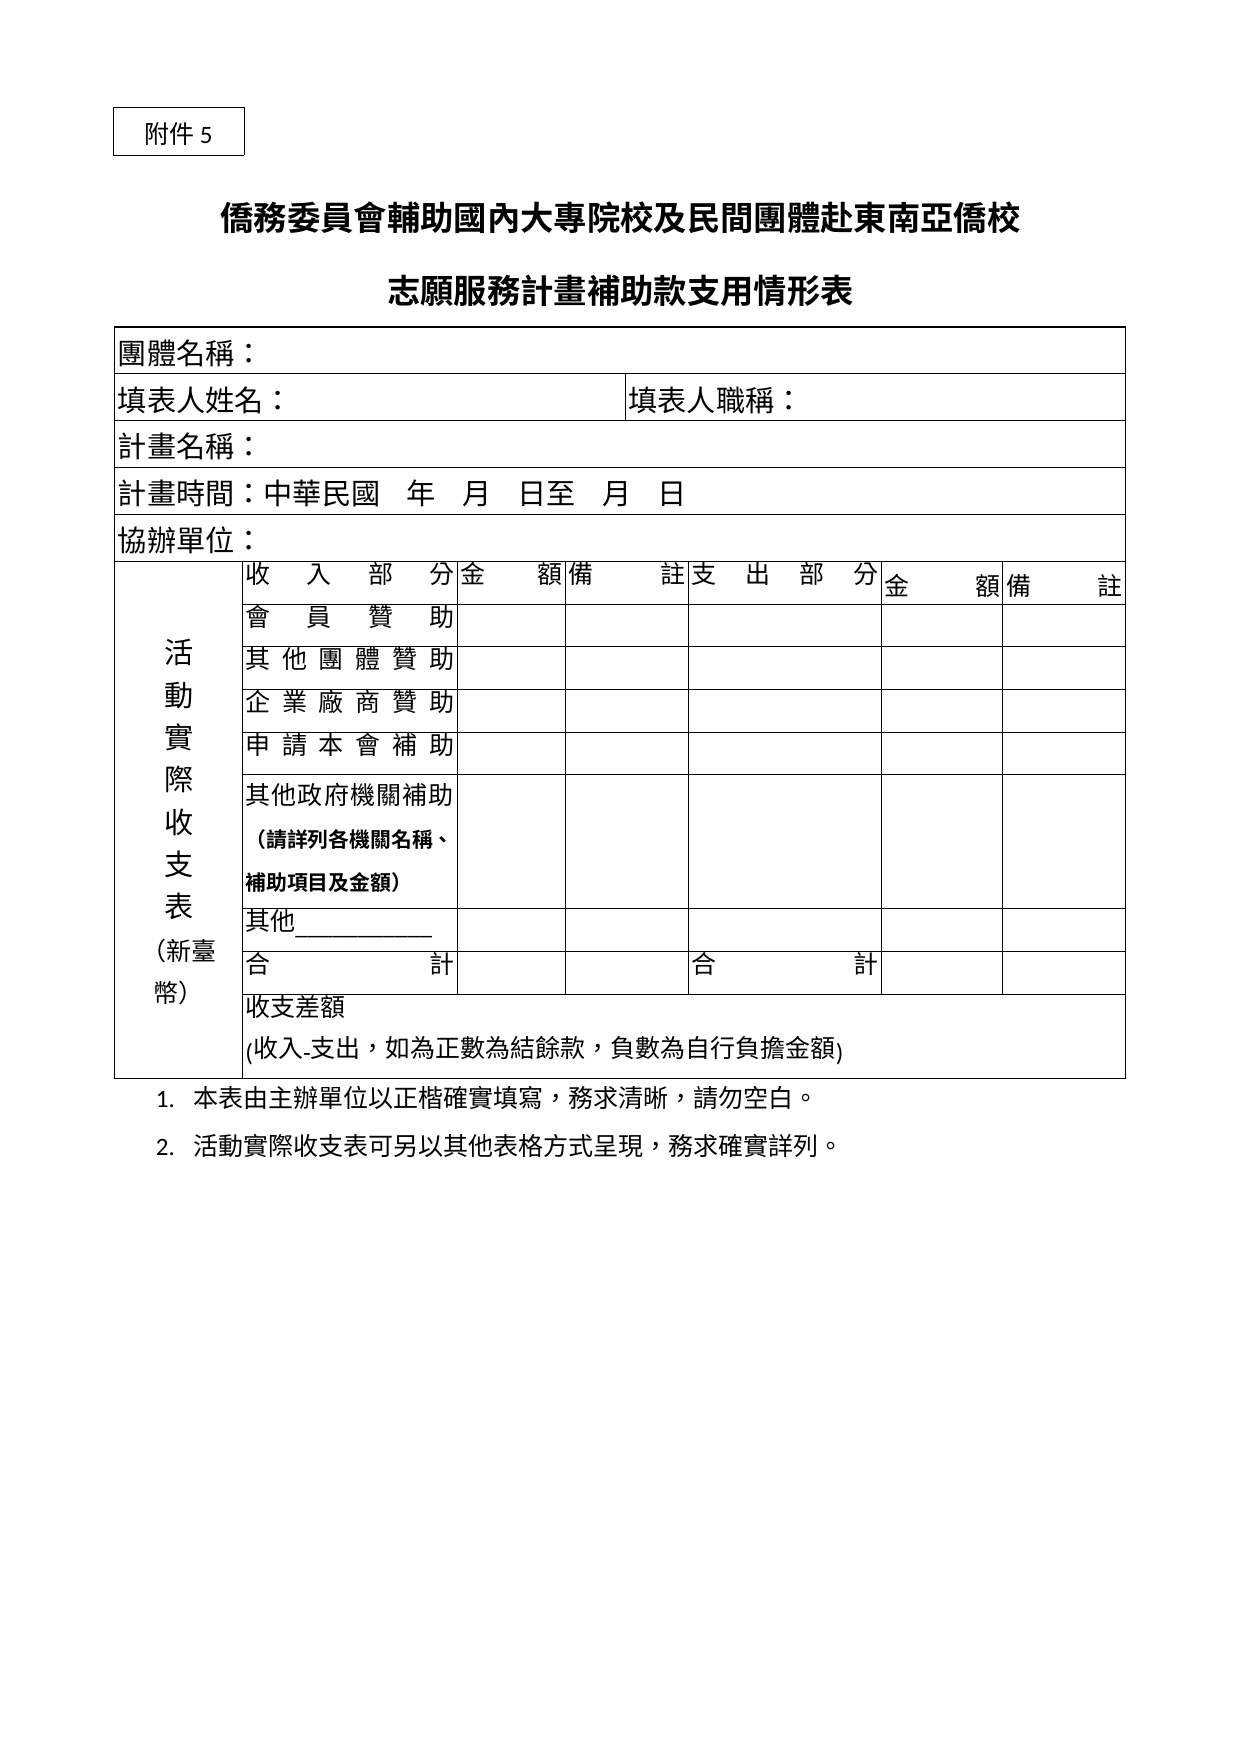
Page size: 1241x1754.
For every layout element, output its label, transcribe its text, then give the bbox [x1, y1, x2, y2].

table_cell [458, 775, 565, 908]
table_cell 計畫名稱： [115, 421, 1125, 467]
table_cell 申請本會補助 [243, 733, 457, 774]
table_cell [882, 909, 1002, 951]
table_cell [689, 690, 881, 732]
list 活動實際收支表可另以其他表格方式呈現，務求確實詳列。 [156, 1126, 1122, 1163]
text 志願服務計畫補助款支用情形表 [118, 251, 1122, 326]
table_cell [566, 647, 688, 689]
table_cell 填表人職稱： [626, 374, 1125, 420]
table_cell [566, 605, 688, 646]
table_cell 其他團體贊助 [243, 647, 457, 689]
table_header 團體名稱： [115, 328, 1125, 373]
text 僑務委員會輔助國內大專院校及民間團體赴東南亞僑校 [118, 192, 1122, 240]
table_cell 填表人姓名： [115, 374, 625, 420]
table_cell 收支差額 (收入-支出，如為正數為結餘款，負數為自行負擔金額) [243, 995, 1125, 1078]
table_cell [882, 733, 1002, 774]
table_cell [689, 647, 881, 689]
table_cell [1003, 909, 1125, 951]
table_cell [1003, 647, 1125, 689]
table_cell [882, 775, 1002, 908]
table_cell [689, 605, 881, 646]
table_cell [882, 690, 1002, 732]
table_cell 協辦單位： [115, 515, 1125, 561]
table_cell [882, 952, 1002, 993]
table_cell [566, 952, 688, 993]
list 本表由主辦單位以正楷確實填寫，務求清晰，請勿空白。 [156, 1079, 1122, 1115]
table_cell [882, 647, 1002, 689]
table_cell 支出部分 [689, 562, 881, 603]
table_cell 備註 [1003, 562, 1125, 603]
table_cell [689, 909, 881, 951]
table_cell 備註 [566, 562, 688, 603]
table_cell 合計 [243, 952, 457, 993]
table_cell [882, 605, 1002, 646]
table_cell [1003, 775, 1125, 908]
table_cell 企業廠商贊助 [243, 690, 457, 732]
table_cell [689, 775, 881, 908]
table_cell [566, 909, 688, 951]
table_cell [458, 733, 565, 774]
table_cell [1003, 605, 1125, 646]
table_cell [458, 690, 565, 732]
table_cell 其他___________ [243, 909, 457, 951]
table_cell 活 動 實 際 收 支 表 （新臺幣） [115, 562, 242, 1078]
table_cell [566, 733, 688, 774]
table_cell 計畫時間：中華民國 年 月 日至 月 日 [115, 468, 1125, 514]
table_cell [458, 647, 565, 689]
table_cell 金額 [458, 562, 565, 603]
table_cell 備註 [574, 562, 580, 574]
table_cell [458, 909, 565, 951]
table_cell 收入部分 [243, 562, 457, 603]
table_cell 會員贊助 [243, 605, 457, 646]
table_cell [566, 690, 688, 732]
table_cell [458, 605, 565, 646]
table_cell [566, 775, 688, 908]
table_cell 金額 [882, 562, 1002, 603]
table_cell [689, 733, 881, 774]
table_cell 其他政府機關補助 （請詳列各機關名稱、補助項目及金額） [243, 775, 457, 908]
table_cell [458, 952, 565, 993]
table_cell [1003, 690, 1125, 732]
table_cell 合計 [689, 952, 881, 993]
table_cell [1003, 952, 1125, 993]
table_cell [1003, 733, 1125, 774]
text 附件5 [128, 114, 229, 147]
